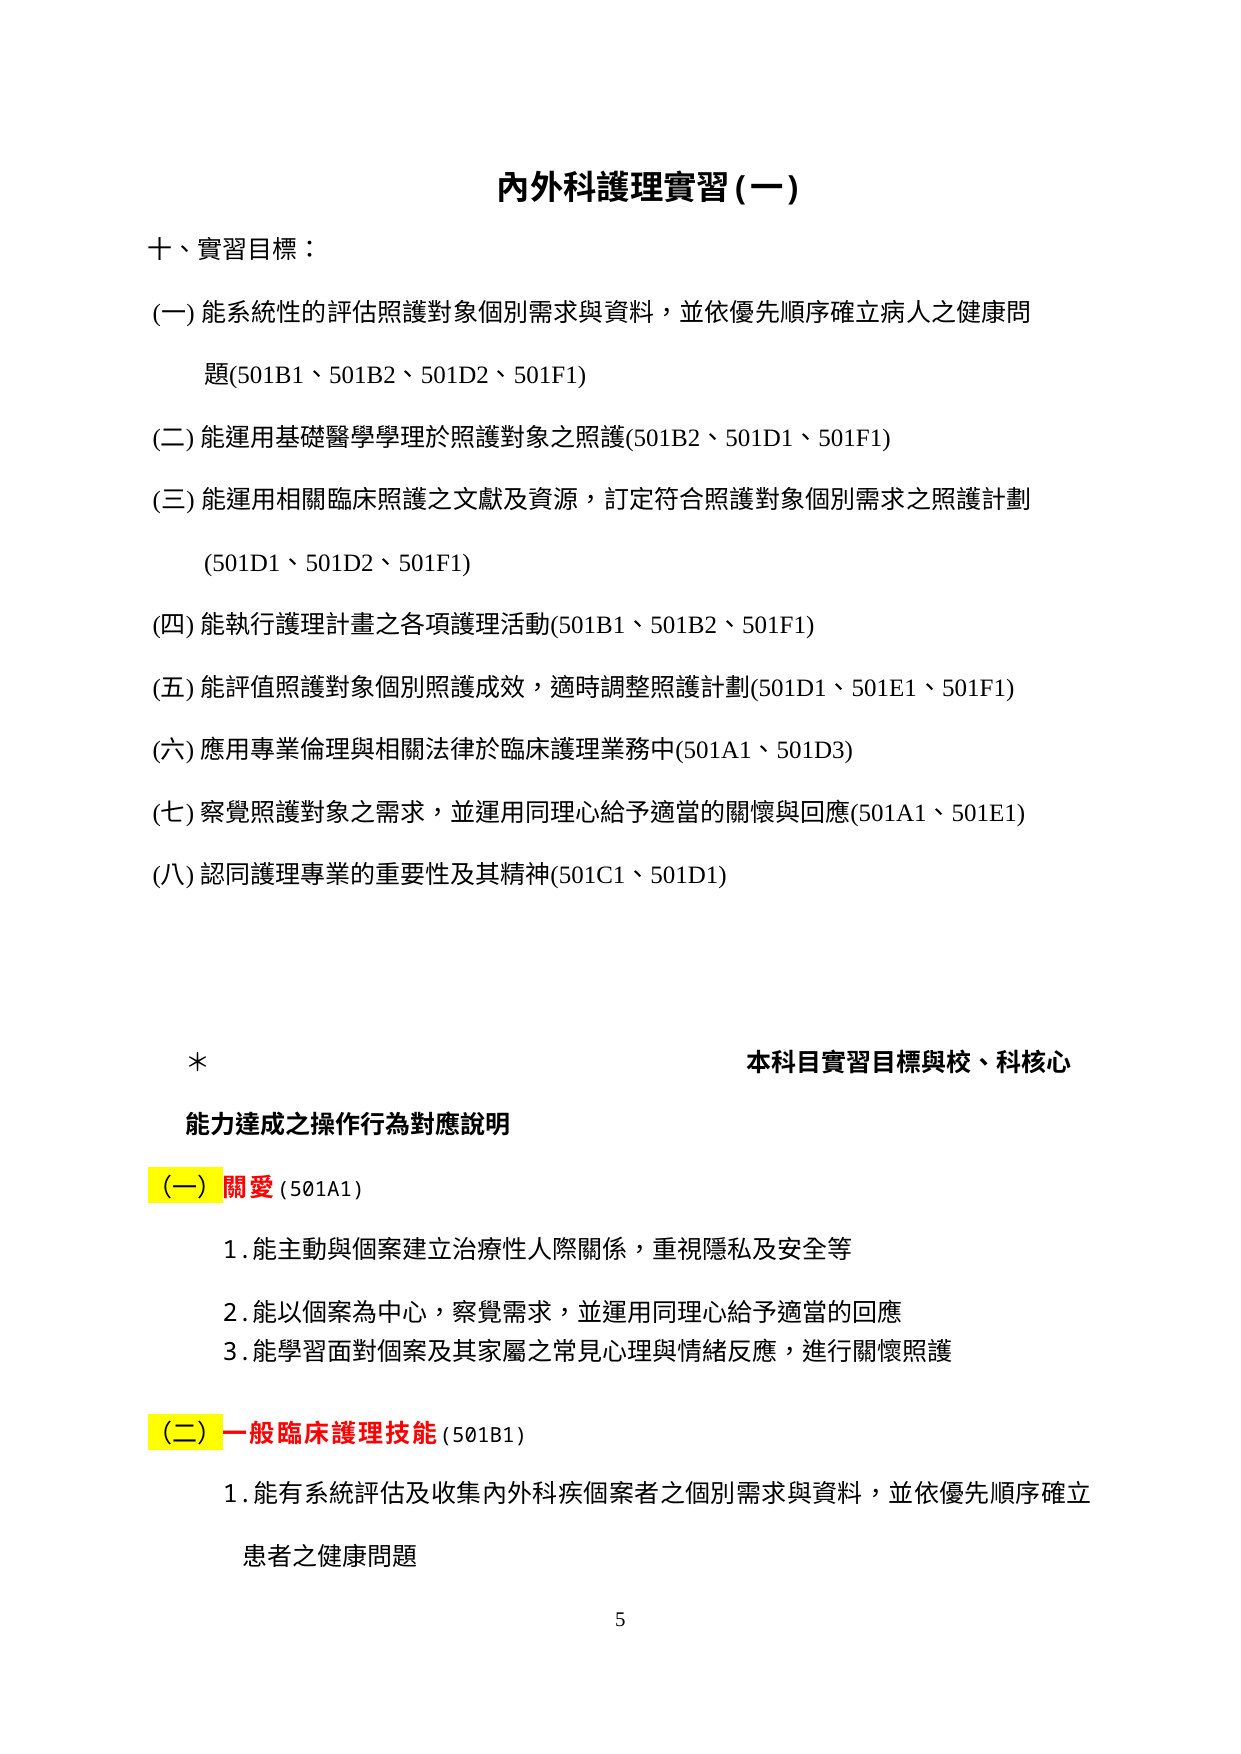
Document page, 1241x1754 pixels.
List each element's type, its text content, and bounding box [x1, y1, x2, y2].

text （二）一般臨床護理技能(501B1) [148, 1414, 1092, 1450]
text 內外科護理實習(一) [207, 143, 1092, 206]
list 本科目實習目標與校、科核心能力達成之操作行為對應說明 [185, 1018, 1092, 1143]
text 十、實習目標： [148, 206, 1033, 268]
text (三) 能運用相關臨床照護之文獻及資源，訂定符合照護對象個別需求之照護計劃(501D1、501D2、501F1) [152, 456, 1033, 581]
text 1.能有系統評估及收集內外科疾個案者之個別需求與資料，並依優先順序確立患者之健康問題 [223, 1450, 1092, 1575]
text (一) 能系統性的評估照護對象個別需求與資料，並依優先順序確立病人之健康問題(501B1、501B2、501D2、501F1) [152, 268, 1033, 393]
text (八) 認同護理專業的重要性及其精神(501C1、501D1) [152, 831, 1033, 893]
text 1.能主動與個案建立治療性人際關係，重視隱私及安全等 [219, 1206, 1092, 1268]
text 3.能學習面對個案及其家屬之常見心理與情緒反應，進行關懷照護 [219, 1331, 1092, 1367]
text (五) 能評值照護對象個別照護成效，適時調整照護計劃(501D1、501E1、501F1) [152, 643, 1033, 706]
text (四) 能執行護理計畫之各項護理活動(501B1、501B2、501F1) [152, 581, 1033, 643]
text （一）關愛(501A1) [148, 1143, 1092, 1206]
text (六) 應用專業倫理與相關法律於臨床護理業務中(501A1、501D3) [152, 706, 1033, 768]
text (二) 能運用基礎醫學學理於照護對象之照護(501B2、501D1、501F1) [152, 393, 1033, 456]
text 2.能以個案為中心，察覺需求，並運用同理心給予適當的回應 [219, 1268, 1092, 1331]
text (七) 察覺照護對象之需求，並運用同理心給予適當的關懷與回應(501A1、501E1) [152, 768, 1033, 831]
